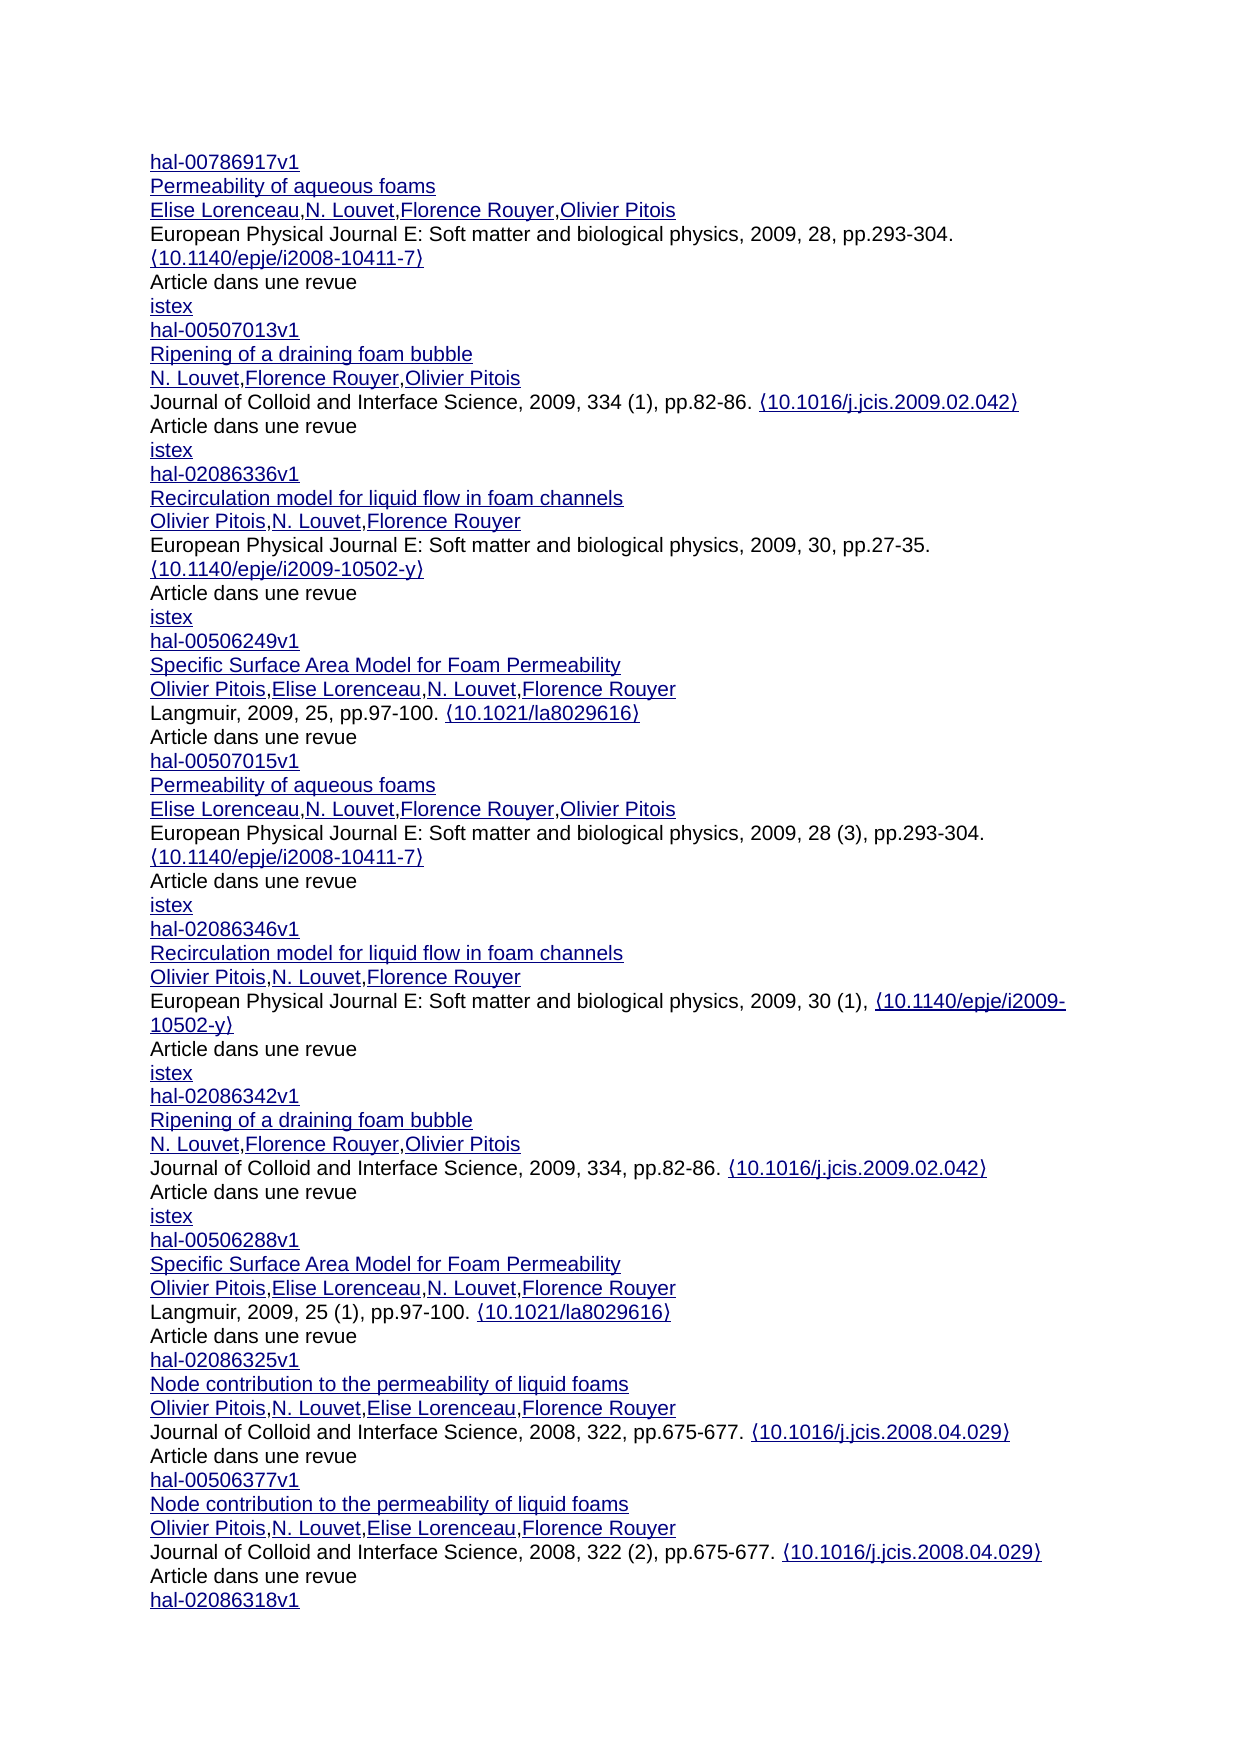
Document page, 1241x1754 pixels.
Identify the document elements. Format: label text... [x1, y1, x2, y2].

table_cell Recirculation model for liquid flow in foam channels Olivier Pitois,N. Louvet,Florence Rouyer European Physical Journal E: Soft matter and biological physics, 2009, 30, pp.27-35. ⟨10.1140/epje/i2009-10502-y⟩ Article dans une revue istex hal-00506249v1 [150, 485, 1090, 653]
table_cell hal-00786917v1 [150, 150, 1090, 174]
table_cell Specific Surface Area Model for Foam Permeability Olivier Pitois,Elise Lorenceau,N. Louvet,Florence Rouyer Langmuir, 2009, 25, pp.97-100. ⟨10.1021/la8029616⟩ Article dans une revue hal-00507015v1 [150, 653, 1090, 773]
table_cell Recirculation model for liquid flow in foam channels Olivier Pitois,N. Louvet,Florence Rouyer European Physical Journal E: Soft matter and biological physics, 2009, 30 (1), ⟨10.1140/epje/i2009-10502-y⟩ Article dans une revue istex hal-02086342v1 [150, 941, 1090, 1108]
table_cell Ripening of a draining foam bubble N. Louvet,Florence Rouyer,Olivier Pitois Journal of Colloid and Interface Science, 2009, 334, pp.82-86. ⟨10.1016/j.jcis.2009.02.042⟩ Article dans une revue istex hal-00506288v1 [150, 1108, 1090, 1252]
table_cell Ripening of a draining foam bubble N. Louvet,Florence Rouyer,Olivier Pitois Journal of Colloid and Interface Science, 2009, 334 (1), pp.82-86. ⟨10.1016/j.jcis.2009.02.042⟩ Article dans une revue istex hal-02086336v1 [150, 342, 1090, 485]
table_cell Specific Surface Area Model for Foam Permeability Olivier Pitois,Elise Lorenceau,N. Louvet,Florence Rouyer Langmuir, 2009, 25 (1), pp.97-100. ⟨10.1021/la8029616⟩ Article dans une revue hal-02086325v1 [150, 1252, 1090, 1372]
table_cell Node contribution to the permeability of liquid foams Olivier Pitois,N. Louvet,Elise Lorenceau,Florence Rouyer Journal of Colloid and Interface Science, 2008, 322 (2), pp.675-677. ⟨10.1016/j.jcis.2008.04.029⟩ Article dans une revue hal-02086318v1 [150, 1492, 1090, 1611]
table_cell Permeability of aqueous foams Elise Lorenceau,N. Louvet,Florence Rouyer,Olivier Pitois European Physical Journal E: Soft matter and biological physics, 2009, 28, pp.293-304. ⟨10.1140/epje/i2008-10411-7⟩ Article dans une revue istex hal-00507013v1 [150, 174, 1090, 342]
table_cell Node contribution to the permeability of liquid foams Olivier Pitois,N. Louvet,Elise Lorenceau,Florence Rouyer Journal of Colloid and Interface Science, 2008, 322, pp.675-677. ⟨10.1016/j.jcis.2008.04.029⟩ Article dans une revue hal-00506377v1 [150, 1372, 1090, 1492]
table_cell Permeability of aqueous foams Elise Lorenceau,N. Louvet,Florence Rouyer,Olivier Pitois European Physical Journal E: Soft matter and biological physics, 2009, 28 (3), pp.293-304. ⟨10.1140/epje/i2008-10411-7⟩ Article dans une revue istex hal-02086346v1 [150, 773, 1090, 941]
